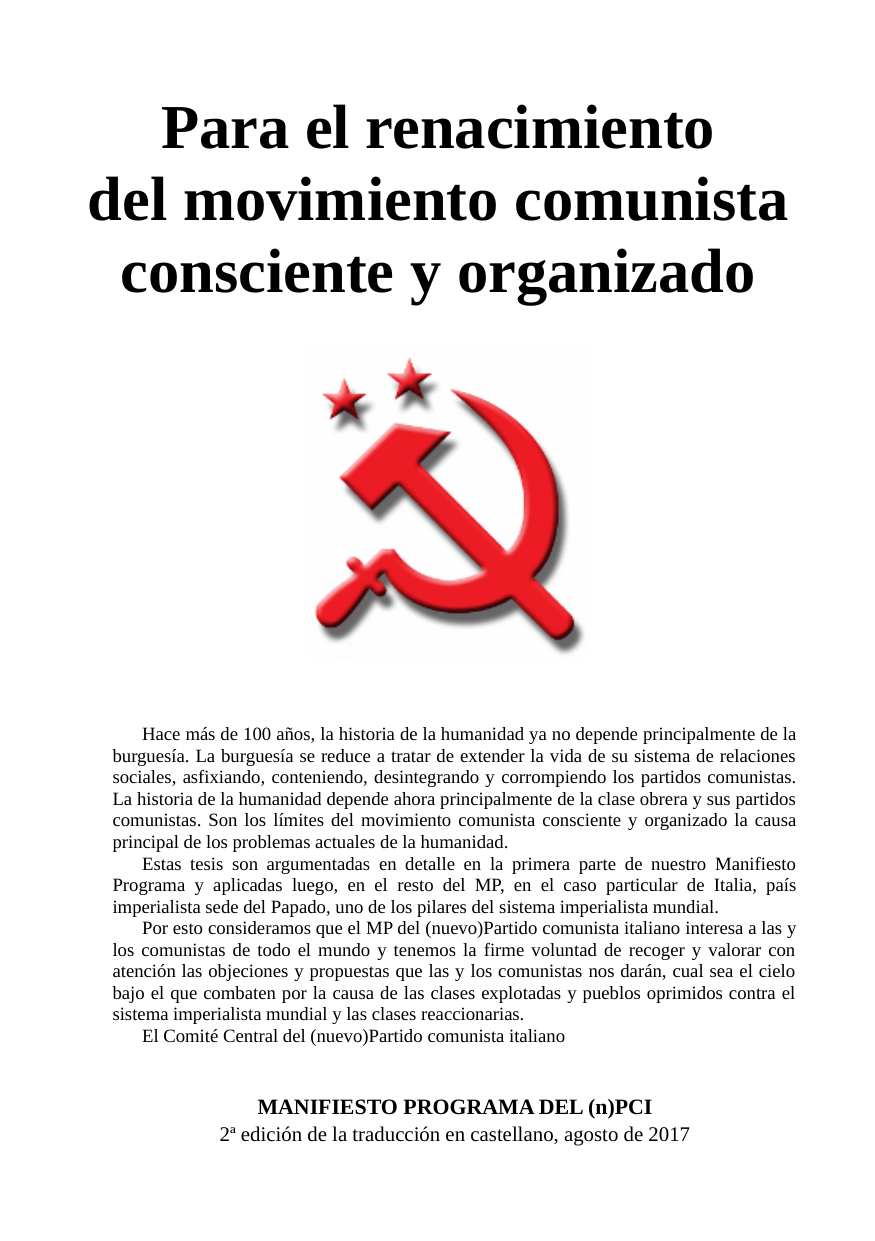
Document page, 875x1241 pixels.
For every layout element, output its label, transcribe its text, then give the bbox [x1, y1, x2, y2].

text Para el renacimiento del movimiento comunista consciente y organizado [72, 90, 804, 306]
text Por esto consideramos que el MP del (nuevo)Partido comunista italiano interesa a las y los comunistas de todo el mundo y tenemos la firme voluntad de recoger y valorar con atención las objeciones y propuestas que las y los comunistas nos darán, cual sea el cielo bajo el que combaten por la causa de las clases explotadas y pueblos oprimidos contra el sistema imperialista mundial y las clases reaccionarias. [112, 917, 797, 1025]
picture [306, 344, 590, 659]
text Hace más de 100 años, la historia de la humanidad ya no depende principalmente de la burguesía. La burguesía se reduce a tratar de extender la vida de su sistema de relaciones sociales, asfixiando, conteniendo, desintegrando y corrompiendo los partidos comunistas. La historia de la humanidad depende ahora principalmente de la clase obrera y sus partidos comunistas. Son los límites del movimiento comunista consciente y organizado la causa principal de los problemas actuales de la humanidad. [112, 723, 797, 852]
text 2ª edición de la traducción en castellano, agosto de 2017 [112, 1121, 797, 1146]
text MANIFIESTO PROGRAMA DEL (n)PCI [112, 1094, 797, 1119]
text Estas tesis son argumentadas en detalle en la primera parte de nuestro Manifiesto Programa y aplicadas luego, en el resto del MP, en el caso particular de Italia, país imperialista sede del Papado, uno de los pilares del sistema imperialista mundial. [112, 852, 797, 917]
text El Comité Central del (nuevo)Partido comunista italiano [112, 1025, 797, 1046]
